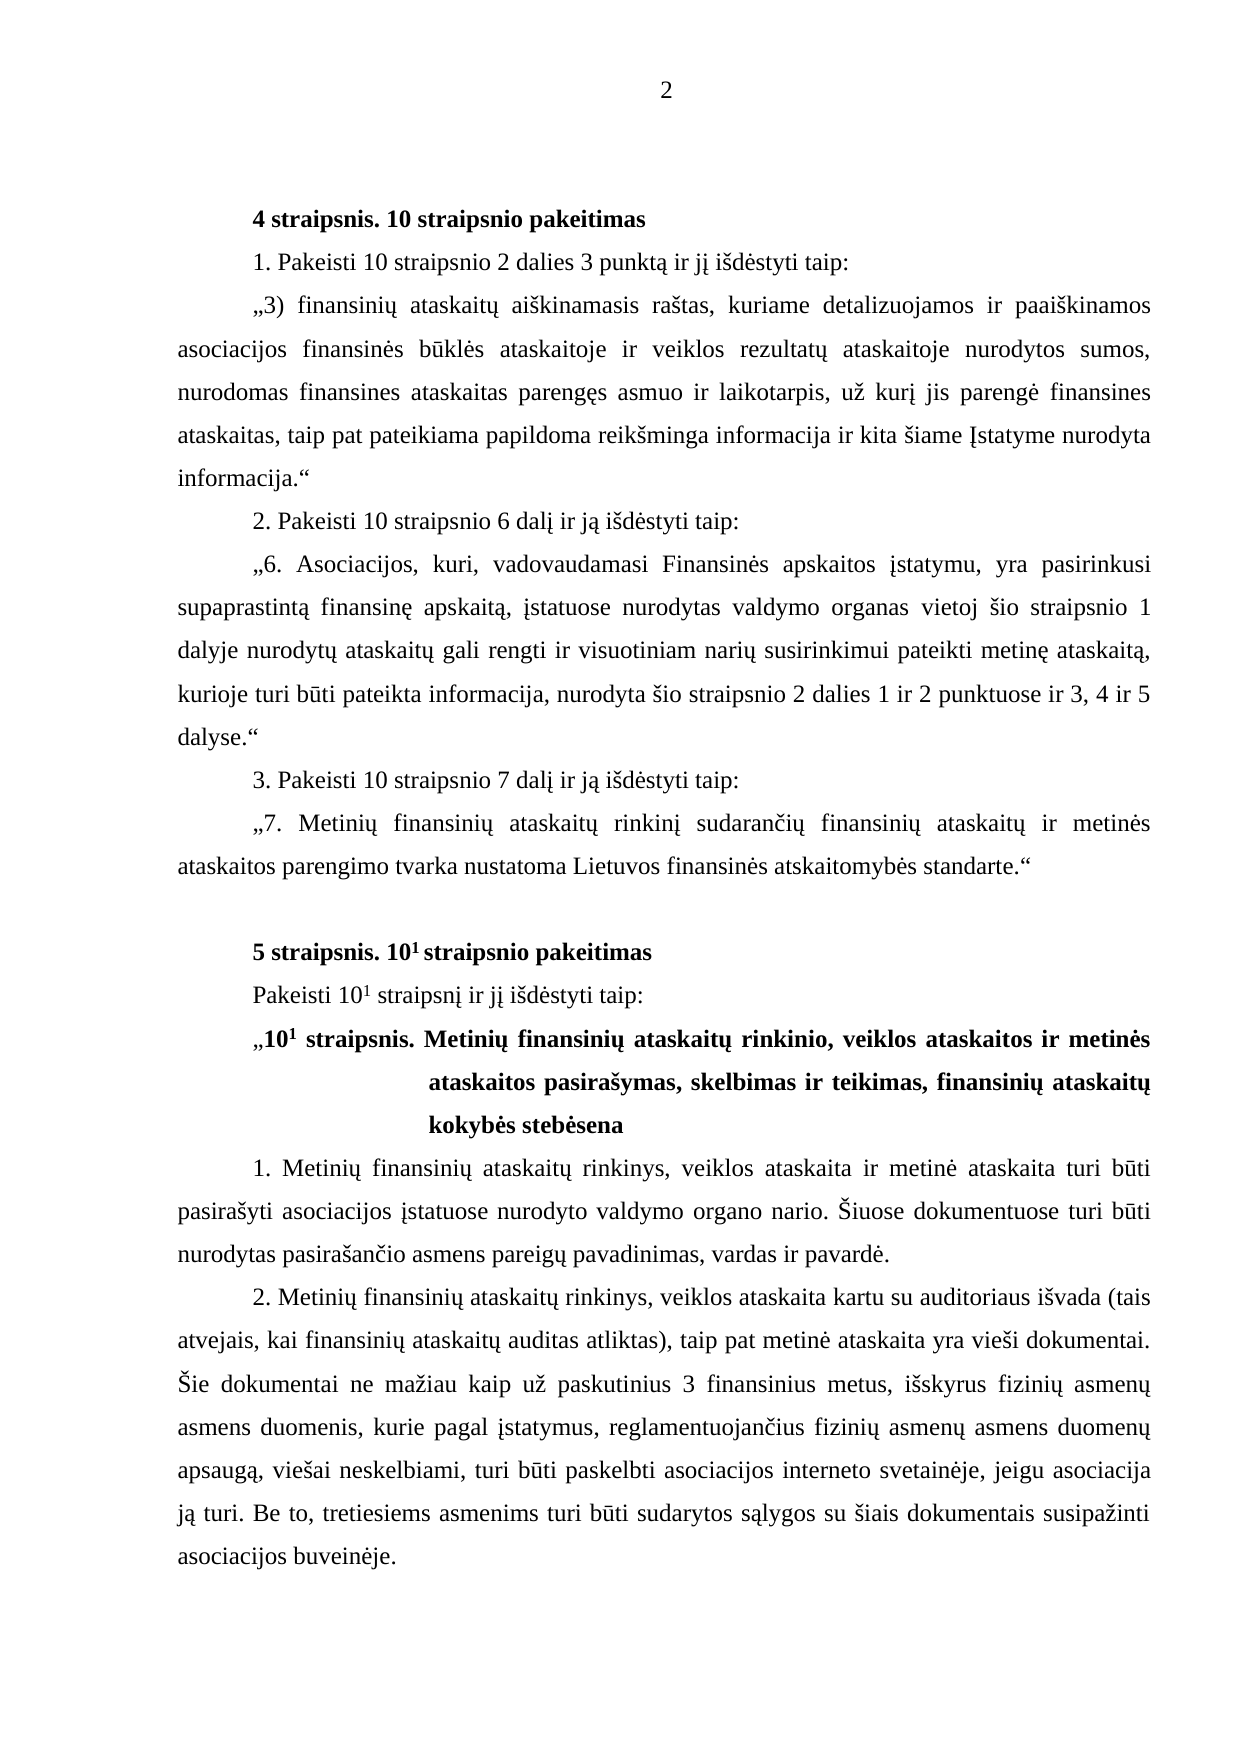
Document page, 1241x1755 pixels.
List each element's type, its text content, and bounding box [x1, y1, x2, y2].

text 3. Pakeisti 10 straipsnio 7 dalį ir ją išdėstyti taip: [177, 765, 1152, 794]
text 4 straipsnis. 10 straipsnio pakeitimas [177, 204, 1152, 233]
text „7. Metinių finansinių ataskaitų rinkinį sudarančių finansinių ataskaitų ir metinės ataskaitos parengimo tvarka nustatoma Lietuvos finansinės atskaitomybės standarte.“ [177, 808, 1152, 880]
text „6. Asociacijos, kuri, vadovaudamasi Finansinės apskaitos įstatymu, yra pasirinkusi supaprastintą finansinę apskaitą, įstatuose nurodytas valdymo organas vietoj šio straipsnio 1 dalyje nurodytų ataskaitų gali rengti ir visuotiniam narių susirinkimui pateikti metinę ataskaitą, kurioje turi būti pateikta informacija, nurodyta šio straipsnio 2 dalies 1 ir 2 punktuose ir 3, 4 ir 5 dalyse.“ [177, 549, 1152, 751]
text Pakeisti 101 straipsnį ir jį išdėstyti taip: [177, 981, 1152, 1009]
text 5 straipsnis. 101 straipsnio pakeitimas [177, 937, 1152, 966]
text 1. Pakeisti 10 straipsnio 2 dalies 3 punktą ir jį išdėstyti taip: [177, 247, 1152, 276]
text 1. Metinių finansinių ataskaitų rinkinys, veiklos ataskaita ir metinė ataskaita turi būti pasirašyti asociacijos įstatuose nurodyto valdymo organo nario. Šiuose dokumentuose turi būti nurodytas pasirašančio asmens pareigų pavadinimas, vardas ir pavardė. [177, 1153, 1152, 1268]
text 2. Metinių finansinių ataskaitų rinkinys, veiklos ataskaita kartu su auditoriaus išvada (tais atvejais, kai finansinių ataskaitų auditas atliktas), taip pat metinė ataskaita yra vieši dokumentai. Šie dokumentai ne mažiau kaip už paskutinius 3 finansinius metus, išskyrus fizinių asmenų asmens duomenis, kurie pagal įstatymus, reglamentuojančius fizinių asmenų asmens duomenų apsaugą, viešai neskelbiami, turi būti paskelbti asociacijos interneto svetainėje, jeigu asociacija ją turi. Be to, tretiesiems asmenims turi būti sudarytos sąlygos su šiais dokumentais susipažinti asociacijos buveinėje. [177, 1282, 1152, 1570]
text 2. Pakeisti 10 straipsnio 6 dalį ir ją išdėstyti taip: [177, 506, 1152, 535]
text „101 straipsnis. Metinių finansinių ataskaitų rinkinio, veiklos ataskaitos ir metinės ataskaitos pasirašymas, skelbimas ir teikimas, finansinių ataskaitų kokybės stebėsena [252, 1024, 1152, 1139]
text „3) finansinių ataskaitų aiškinamasis raštas, kuriame detalizuojamos ir paaiškinamos asociacijos finansinės būklės ataskaitoje ir veiklos rezultatų ataskaitoje nurodytos sumos, nurodomas finansines ataskaitas parengęs asmuo ir laikotarpis, už kurį jis parengė finansines ataskaitas, taip pat pateikiama papildoma reikšminga informacija ir kita šiame Įstatyme nurodyta informacija.“ [177, 291, 1152, 492]
